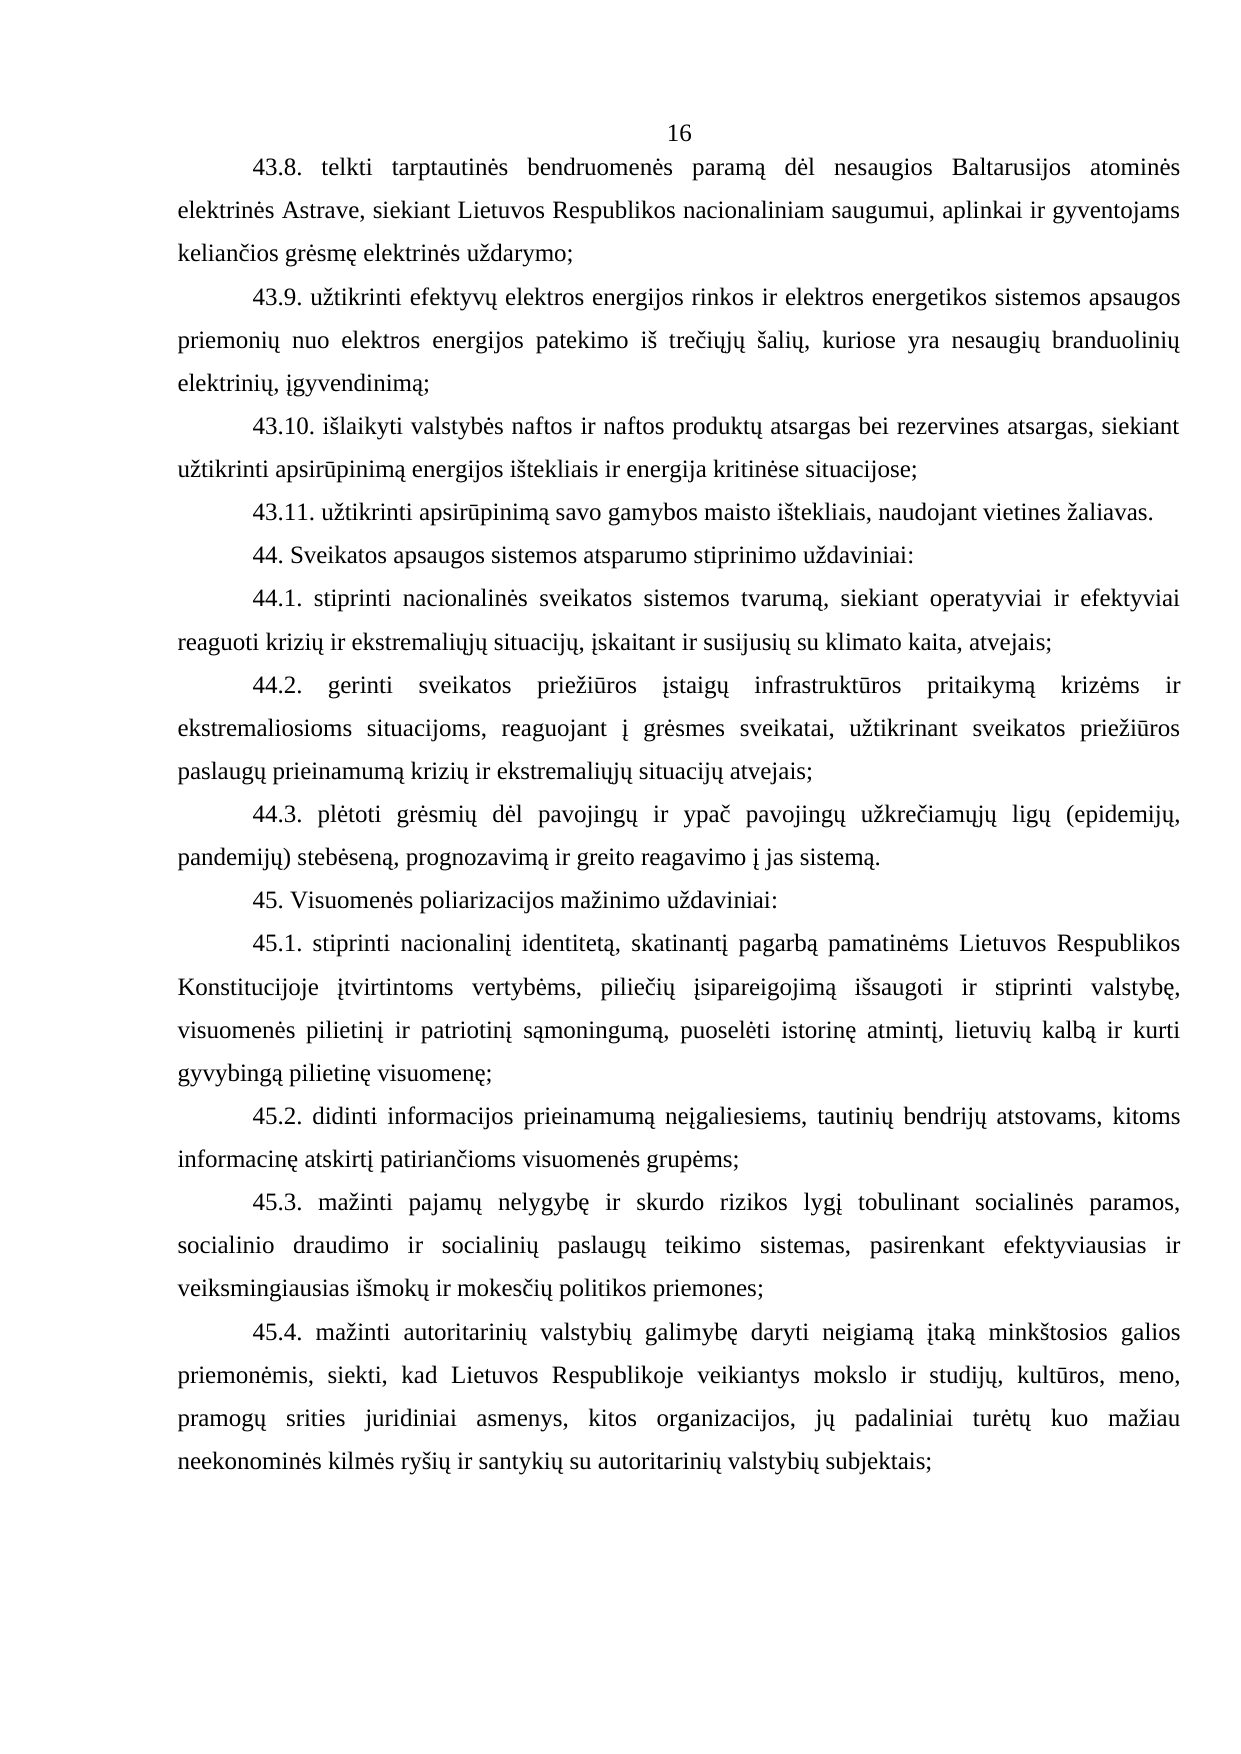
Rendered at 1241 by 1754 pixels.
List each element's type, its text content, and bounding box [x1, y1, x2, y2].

text 44.2. gerinti sveikatos priežiūros įstaigų infrastruktūros pritaikymą krizėms ir ekstremaliosioms situacijoms, reaguojant į grėsmes sveikatai, užtikrinant sveikatos priežiūros paslaugų prieinamumą krizių ir ekstremaliųjų situacijų atvejais; [177, 670, 1181, 785]
text 44.1. stiprinti nacionalinės sveikatos sistemos tvarumą, siekiant operatyviai ir efektyviai reaguoti krizių ir ekstremaliųjų situacijų, įskaitant ir susijusių su klimato kaita, atvejais; [177, 583, 1181, 655]
text 45.2. didinti informacijos prieinamumą neįgaliesiems, tautinių bendrijų atstovams, kitoms informacinę atskirtį patiriančioms visuomenės grupėms; [177, 1101, 1181, 1173]
text 43.9. užtikrinti efektyvų elektros energijos rinkos ir elektros energetikos sistemos apsaugos priemonių nuo elektros energijos patekimo iš trečiųjų šalių, kuriose yra nesaugių branduolinių elektrinių, įgyvendinimą; [177, 282, 1181, 397]
text 43.11. užtikrinti apsirūpinimą savo gamybos maisto ištekliais, naudojant vietines žaliavas. [177, 497, 1181, 526]
text 44. Sveikatos apsaugos sistemos atsparumo stiprinimo uždaviniai: [177, 540, 1181, 569]
text 44.3. plėtoti grėsmių dėl pavojingų ir ypač pavojingų užkrečiamųjų ligų (epidemijų, pandemijų) stebėseną, prognozavimą ir greito reagavimo į jas sistemą. [177, 799, 1181, 871]
text 43.8. telkti tarptautinės bendruomenės paramą dėl nesaugios Baltarusijos atominės elektrinės Astrave, siekiant Lietuvos Respublikos nacionaliniam saugumui, aplinkai ir gyventojams keliančios grėsmę elektrinės uždarymo; [177, 152, 1181, 267]
text 45.4. mažinti autoritarinių valstybių galimybę daryti neigiamą įtaką minkštosios galios priemonėmis, siekti, kad Lietuvos Respublikoje veikiantys mokslo ir studijų, kultūros, meno, pramogų srities juridiniai asmenys, kitos organizacijos, jų padaliniai turėtų kuo mažiau neekonominės kilmės ryšių ir santykių su autoritarinių valstybių subjektais; [177, 1317, 1181, 1475]
text 45.1. stiprinti nacionalinį identitetą, skatinantį pagarbą pamatinėms Lietuvos Respublikos Konstitucijoje įtvirtintoms vertybėms, piliečių įsipareigojimą išsaugoti ir stiprinti valstybę, visuomenės pilietinį ir patriotinį sąmoningumą, puoselėti istorinę atmintį, lietuvių kalbą ir kurti gyvybingą pilietinę visuomenę; [177, 928, 1181, 1087]
text 43.10. išlaikyti valstybės naftos ir naftos produktų atsargas bei rezervines atsargas, siekiant užtikrinti apsirūpinimą energijos ištekliais ir energija kritinėse situacijose; [177, 411, 1181, 483]
text 45.3. mažinti pajamų nelygybę ir skurdo rizikos lygį tobulinant socialinės paramos, socialinio draudimo ir socialinių paslaugų teikimo sistemas, pasirenkant efektyviausias ir veiksmingiausias išmokų ir mokesčių politikos priemones; [177, 1187, 1181, 1302]
text 45. Visuomenės poliarizacijos mažinimo uždaviniai: [177, 885, 1181, 914]
